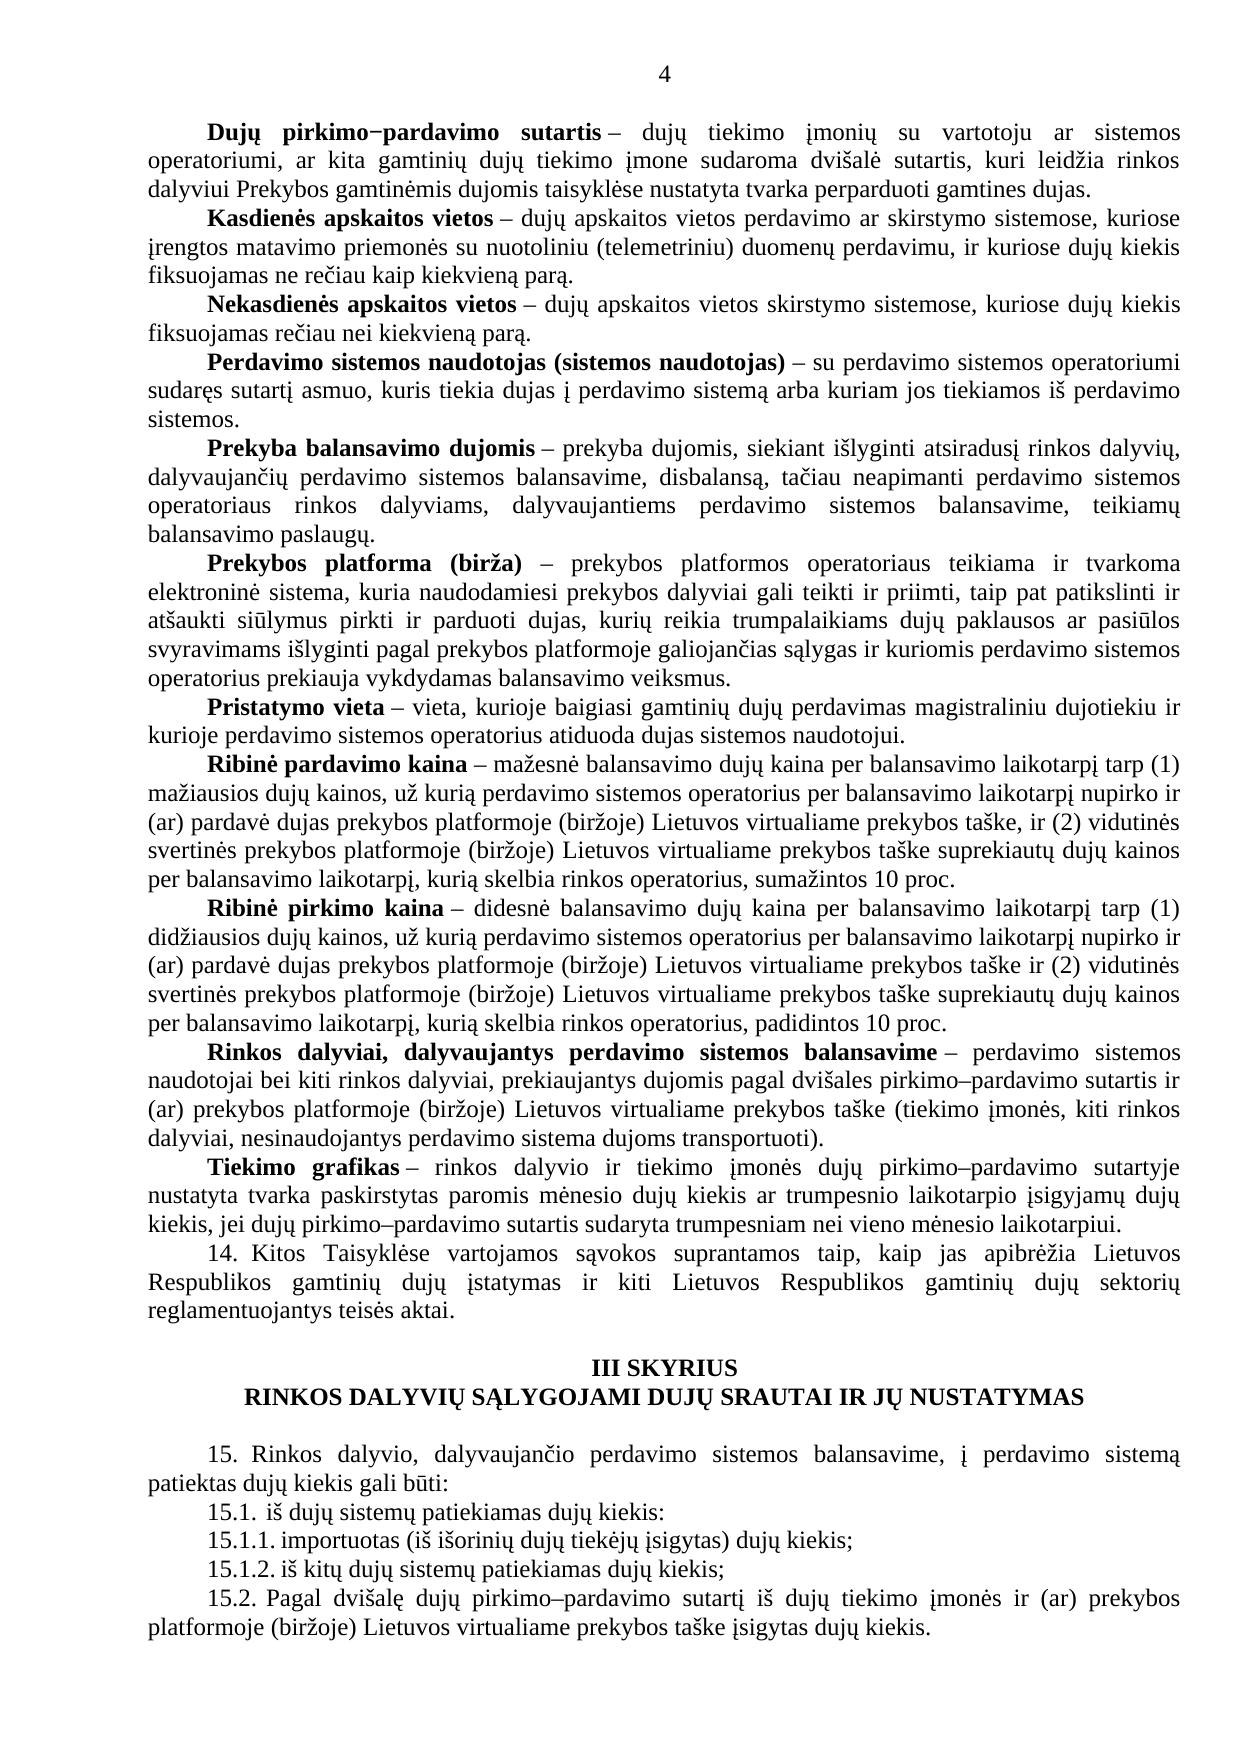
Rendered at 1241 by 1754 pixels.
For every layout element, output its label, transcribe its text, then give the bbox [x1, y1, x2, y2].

text 15.1.2. iš kitų dujų sistemų patiekiamas dujų kiekis; [148, 1554, 1181, 1583]
text Prekybos platforma (birža) – prekybos platformos operatoriaus teikiama ir tvarkoma elektroninė sistema, kuria naudodamiesi prekybos dalyviai gali teikti ir priimti, taip pat patikslinti ir atšaukti siūlymus pirkti ir parduoti dujas, kurių reikia trumpalaikiams dujų paklausos ar pasiūlos svyravimams išlyginti pagal prekybos platformoje galiojančias sąlygas ir kuriomis perdavimo sistemos operatorius prekiauja vykdydamas balansavimo veiksmus. [148, 548, 1181, 692]
text Pristatymo vieta – vieta, kurioje baigiasi gamtinių dujų perdavimas magistraliniu dujotiekiu ir kurioje perdavimo sistemos operatorius atiduoda dujas sistemos naudotojui. [148, 692, 1181, 749]
text Perdavimo sistemos naudotojas (sistemos naudotojas) – su perdavimo sistemos operatoriumi sudaręs sutartį asmuo, kuris tiekia dujas į perdavimo sistemą arba kuriam jos tiekiamos iš perdavimo sistemos. [148, 347, 1181, 433]
text RINKOS DALYVIŲ SĄLYGOJAMI DUJŲ SRAUTAI IR JŲ NUSTATYMAS [148, 1382, 1181, 1410]
text 15.1. iš dujų sistemų patiekiamas dujų kiekis: [148, 1497, 1181, 1525]
text 15.2. Pagal dvišalę dujų pirkimo–pardavimo sutartį iš dujų tiekimo įmonės ir (ar) prekybos platformoje (biržoje) Lietuvos virtualiame prekybos taške įsigytas dujų kiekis. [148, 1583, 1181, 1640]
text Kasdienės apskaitos vietos – dujų apskaitos vietos perdavimo ar skirstymo sistemose, kuriose įrengtos matavimo priemonės su nuotoliniu (telemetriniu) duomenų perdavimu, ir kuriose dujų kiekis fiksuojamas ne rečiau kaip kiekvieną parą. [148, 203, 1181, 289]
text Ribinė pirkimo kaina – didesnė balansavimo dujų kaina per balansavimo laikotarpį tarp (1) didžiausios dujų kainos, už kurią perdavimo sistemos operatorius per balansavimo laikotarpį nupirko ir (ar) pardavė dujas prekybos platformoje (biržoje) Lietuvos virtualiame prekybos taške ir (2) vidutinės svertinės prekybos platformoje (biržoje) Lietuvos virtualiame prekybos taške suprekiautų dujų kainos per balansavimo laikotarpį, kurią skelbia rinkos operatorius, padidintos 10 proc. [148, 893, 1181, 1037]
text Dujų pirkimo−pardavimo sutartis – dujų tiekimo įmonių su vartotoju ar sistemos operatoriumi, ar kita gamtinių dujų tiekimo įmone sudaroma dvišalė sutartis, kuri leidžia rinkos dalyviui Prekybos gamtinėmis dujomis taisyklėse nustatyta tvarka perparduoti gamtines dujas. [148, 117, 1181, 203]
text 15.1.1. importuotas (iš išorinių dujų tiekėjų įsigytas) dujų kiekis; [148, 1525, 1181, 1554]
text 15. Rinkos dalyvio, dalyvaujančio perdavimo sistemos balansavime, į perdavimo sistemą patiektas dujų kiekis gali būti: [148, 1439, 1181, 1497]
text Ribinė pardavimo kaina – mažesnė balansavimo dujų kaina per balansavimo laikotarpį tarp (1) mažiausios dujų kainos, už kurią perdavimo sistemos operatorius per balansavimo laikotarpį nupirko ir (ar) pardavė dujas prekybos platformoje (biržoje) Lietuvos virtualiame prekybos taške, ir (2) vidutinės svertinės prekybos platformoje (biržoje) Lietuvos virtualiame prekybos taške suprekiautų dujų kainos per balansavimo laikotarpį, kurią skelbia rinkos operatorius, sumažintos 10 proc. [148, 749, 1181, 893]
text 14. Kitos Taisyklėse vartojamos sąvokos suprantamos taip, kaip jas apibrėžia Lietuvos Respublikos gamtinių dujų įstatymas ir kiti Lietuvos Respublikos gamtinių dujų sektorių reglamentuojantys teisės aktai. [148, 1238, 1181, 1324]
text III SKYRIUS [148, 1353, 1181, 1382]
text Tiekimo grafikas – rinkos dalyvio ir tiekimo įmonės dujų pirkimo–pardavimo sutartyje nustatyta tvarka paskirstytas paromis mėnesio dujų kiekis ar trumpesnio laikotarpio įsigyjamų dujų kiekis, jei dujų pirkimo–pardavimo sutartis sudaryta trumpesniam nei vieno mėnesio laikotarpiui. [148, 1152, 1181, 1238]
text Nekasdienės apskaitos vietos – dujų apskaitos vietos skirstymo sistemose, kuriose dujų kiekis fiksuojamas rečiau nei kiekvieną parą. [148, 289, 1181, 347]
text Rinkos dalyviai, dalyvaujantys perdavimo sistemos balansavime – perdavimo sistemos naudotojai bei kiti rinkos dalyviai, prekiaujantys dujomis pagal dvišales pirkimo–pardavimo sutartis ir (ar) prekybos platformoje (biržoje) Lietuvos virtualiame prekybos taške (tiekimo įmonės, kiti rinkos dalyviai, nesinaudojantys perdavimo sistema dujoms transportuoti). [148, 1037, 1181, 1152]
text Prekyba balansavimo dujomis – prekyba dujomis, siekiant išlyginti atsiradusį rinkos dalyvių, dalyvaujančių perdavimo sistemos balansavime, disbalansą, tačiau neapimanti perdavimo sistemos operatoriaus rinkos dalyviams, dalyvaujantiems perdavimo sistemos balansavime, teikiamų balansavimo paslaugų. [148, 433, 1181, 548]
